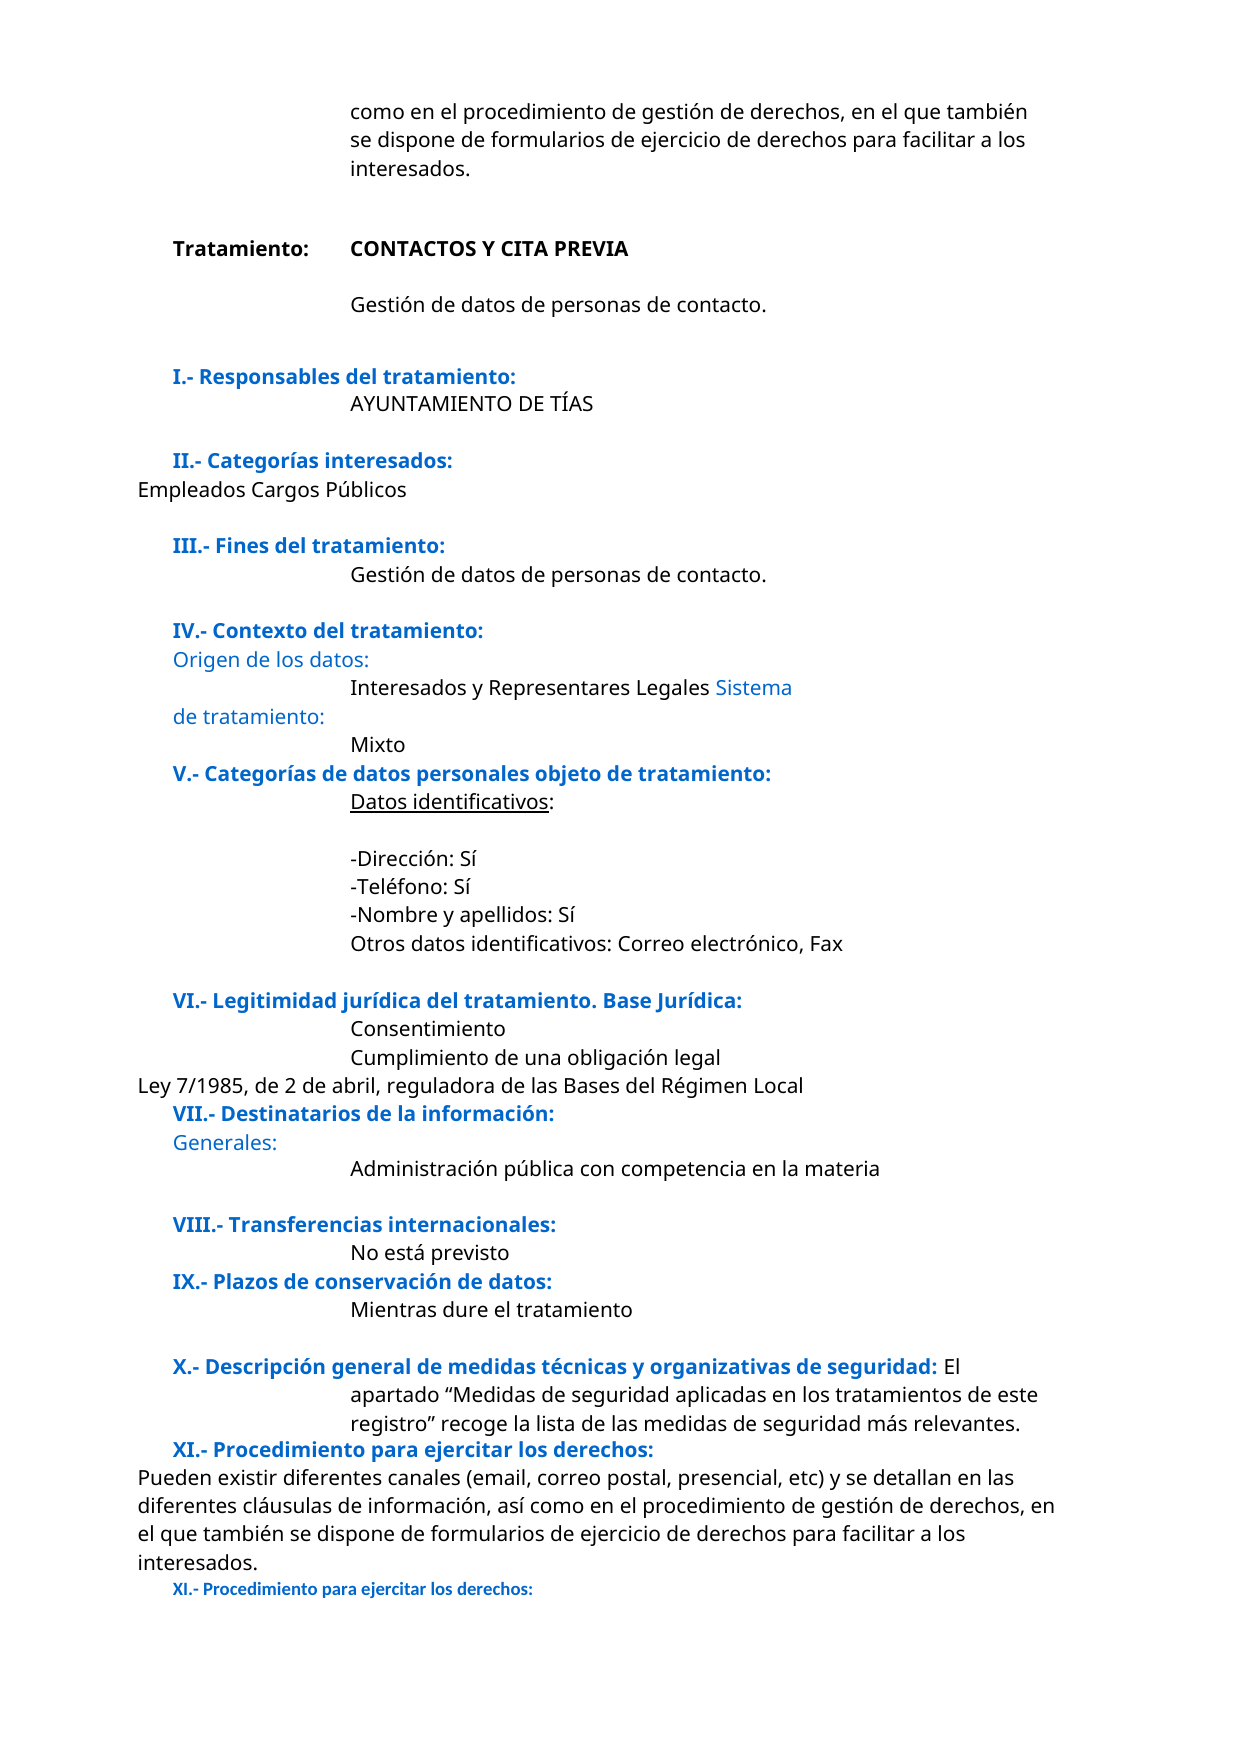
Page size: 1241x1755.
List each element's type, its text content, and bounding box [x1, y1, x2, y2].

text Otros datos identificativos: Correo electrónico, Fax [350, 929, 1197, 957]
text Mixto [350, 730, 1197, 759]
text X.- Descripción general de medidas técnicas y organizativas de seguridad: El apartado “Medidas de seguridad aplicadas en los tratamientos de este registro” recoge la lista de las medidas de seguridad más relevantes. [173, 1352, 1052, 1437]
text Administración pública con competencia en la materia [350, 1156, 1197, 1182]
text Pueden existir diferentes canales (email, correo postal, presencial, etc) y se detallan en las diferentes cláusulas de información, así como en el procedimiento de gestión de derechos, en el que también se dispone de formularios de ejercicio de derechos para facilitar a los interesados. [137, 1463, 1066, 1576]
text AYUNTAMIENTO DE TÍAS [350, 389, 1197, 418]
text Interesados y Representares Legales Sistema de tratamiento: [173, 673, 819, 730]
subtitle IV.- Contexto del tratamiento: [173, 616, 1197, 645]
text Datos identificativos: [350, 787, 1197, 816]
subtitle I.- Responsables del tratamiento: [173, 366, 1197, 389]
text Tratamiento: CONTACTOS Y CITA PREVIA [173, 236, 1067, 261]
text -Dirección: Sí [350, 844, 1197, 872]
subtitle IX.- Plazos de conservación de datos: [173, 1267, 1197, 1295]
text XI.- Procedimiento para ejercitar los derechos: [173, 1577, 1197, 1599]
text Gestión de datos de personas de contacto. [350, 560, 1197, 588]
subtitle XI.- Procedimiento para ejercitar los derechos: [173, 1437, 1197, 1463]
text Mientras dure el tratamiento [350, 1295, 1197, 1324]
subtitle III.- Fines del tratamiento: [173, 531, 1197, 560]
subtitle VIII.- Transferencias internacionales: [173, 1210, 1197, 1238]
text No está previsto [350, 1238, 1197, 1267]
subtitle VI.- Legitimidad jurídica del tratamiento. Base Jurídica: [173, 986, 1197, 1014]
text Cumplimiento de una obligación legal [350, 1043, 1197, 1071]
subtitle VII.- Destinatarios de la información: [173, 1099, 1197, 1128]
text Origen de los datos: [173, 645, 1197, 673]
text Generales: [173, 1128, 1197, 1156]
subtitle II.- Categorías interesados: [173, 446, 1197, 475]
text Consentimiento [350, 1014, 1197, 1043]
text -Teléfono: Sí [350, 872, 1197, 901]
text Ley 7/1985, de 2 de abril, reguladora de las Bases del Régimen Local [137, 1071, 1045, 1099]
subtitle V.- Categorías de datos personales objeto de tratamiento: [173, 759, 1197, 787]
text como en el procedimiento de gestión de derechos, en el que también se dispone de formularios de ejercicio de derechos para facilitar a los interesados. [350, 97, 1045, 182]
text -Nombre y apellidos: Sí [350, 901, 1197, 929]
text Gestión de datos de personas de contacto. [350, 290, 1067, 318]
text Empleados Cargos Públicos [137, 475, 516, 503]
